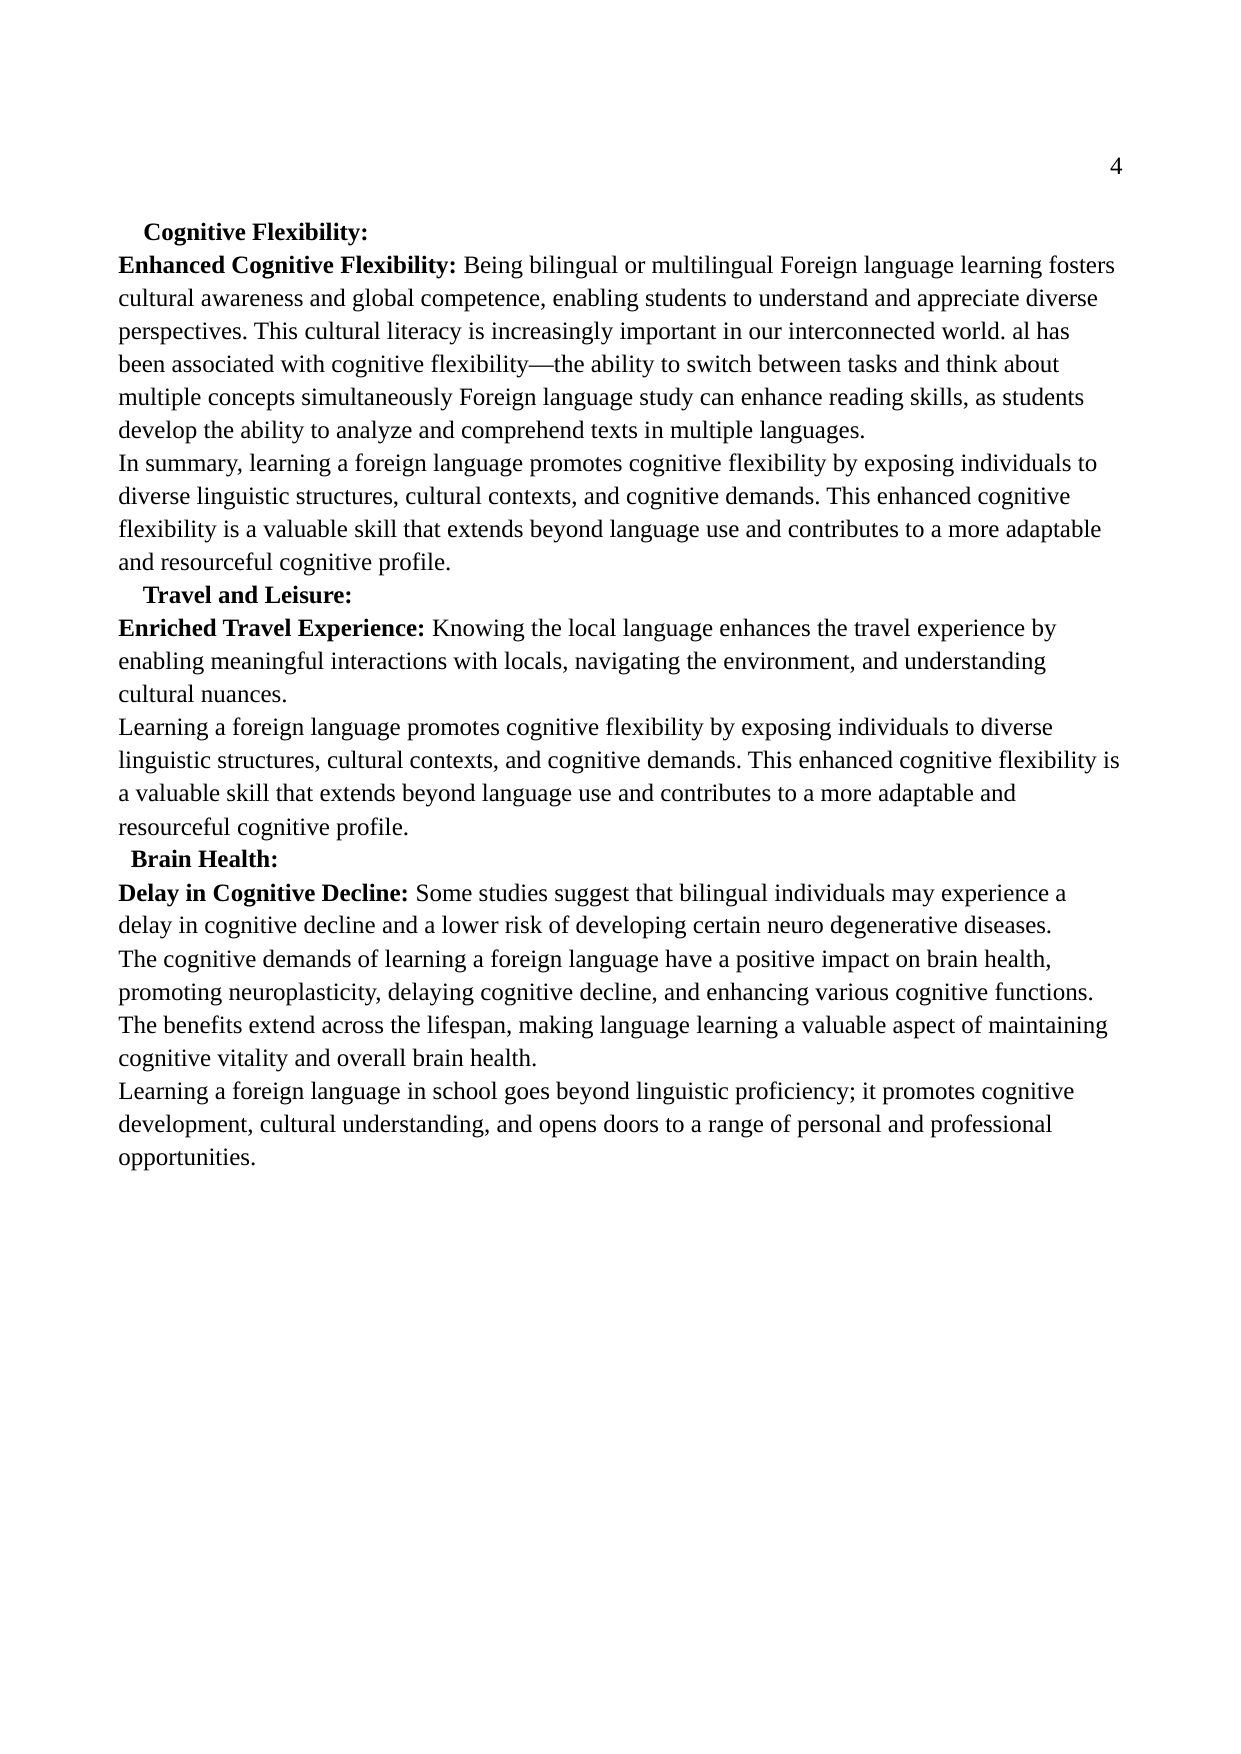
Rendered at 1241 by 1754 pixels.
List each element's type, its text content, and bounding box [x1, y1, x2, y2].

text Delay in Cognitive Decline: Some studies suggest that bilingual individuals may experience a delay in cognitive decline and a lower risk of developing certain neuro degenerative diseases. [118, 878, 1122, 939]
text Enriched Travel Experience: Knowing the local language enhances the travel experience by enabling meaningful interactions with locals, navigating the environment, and understanding cultural nuances. [118, 613, 1122, 708]
text Learning a foreign language in school goes beyond linguistic proficiency; it promotes cognitive development, cultural understanding, and opens doors to a range of personal and professional opportunities. [118, 1076, 1122, 1171]
text In summary, learning a foreign language promotes cognitive flexibility by exposing individuals to diverse linguistic structures, cultural contexts, and cognitive demands. This enhanced cognitive flexibility is a valuable skill that extends beyond language use and contributes to a more adaptable and resourceful cognitive profile. [118, 448, 1122, 576]
text 4 [118, 151, 1122, 180]
text Brain Health: [118, 844, 1122, 873]
text Cognitive Flexibility: [118, 217, 1122, 246]
text The cognitive demands of learning a foreign language have a positive impact on brain health, promoting neuroplasticity, delaying cognitive decline, and enhancing various cognitive functions. The benefits extend across the lifespan, making language learning a valuable aspect of maintaining cognitive vitality and overall brain health. [118, 944, 1122, 1071]
text Learning a foreign language promotes cognitive flexibility by exposing individuals to diverse linguistic structures, cultural contexts, and cognitive demands. This enhanced cognitive flexibility is a valuable skill that extends beyond language use and contributes to a more adaptable and resourceful cognitive profile. [118, 712, 1122, 840]
text Enhanced Cognitive Flexibility: Being bilingual or multilingual Foreign language learning fosters cultural awareness and global competence, enabling students to understand and appreciate diverse perspectives. This cultural literacy is increasingly important in our interconnected world. al has been associated with cognitive flexibility—the ability to switch between tasks and think about multiple concepts simultaneously Foreign language study can enhance reading skills, as students develop the ability to analyze and comprehend texts in multiple languages. [118, 250, 1122, 444]
text Travel and Leisure: [118, 580, 1122, 609]
